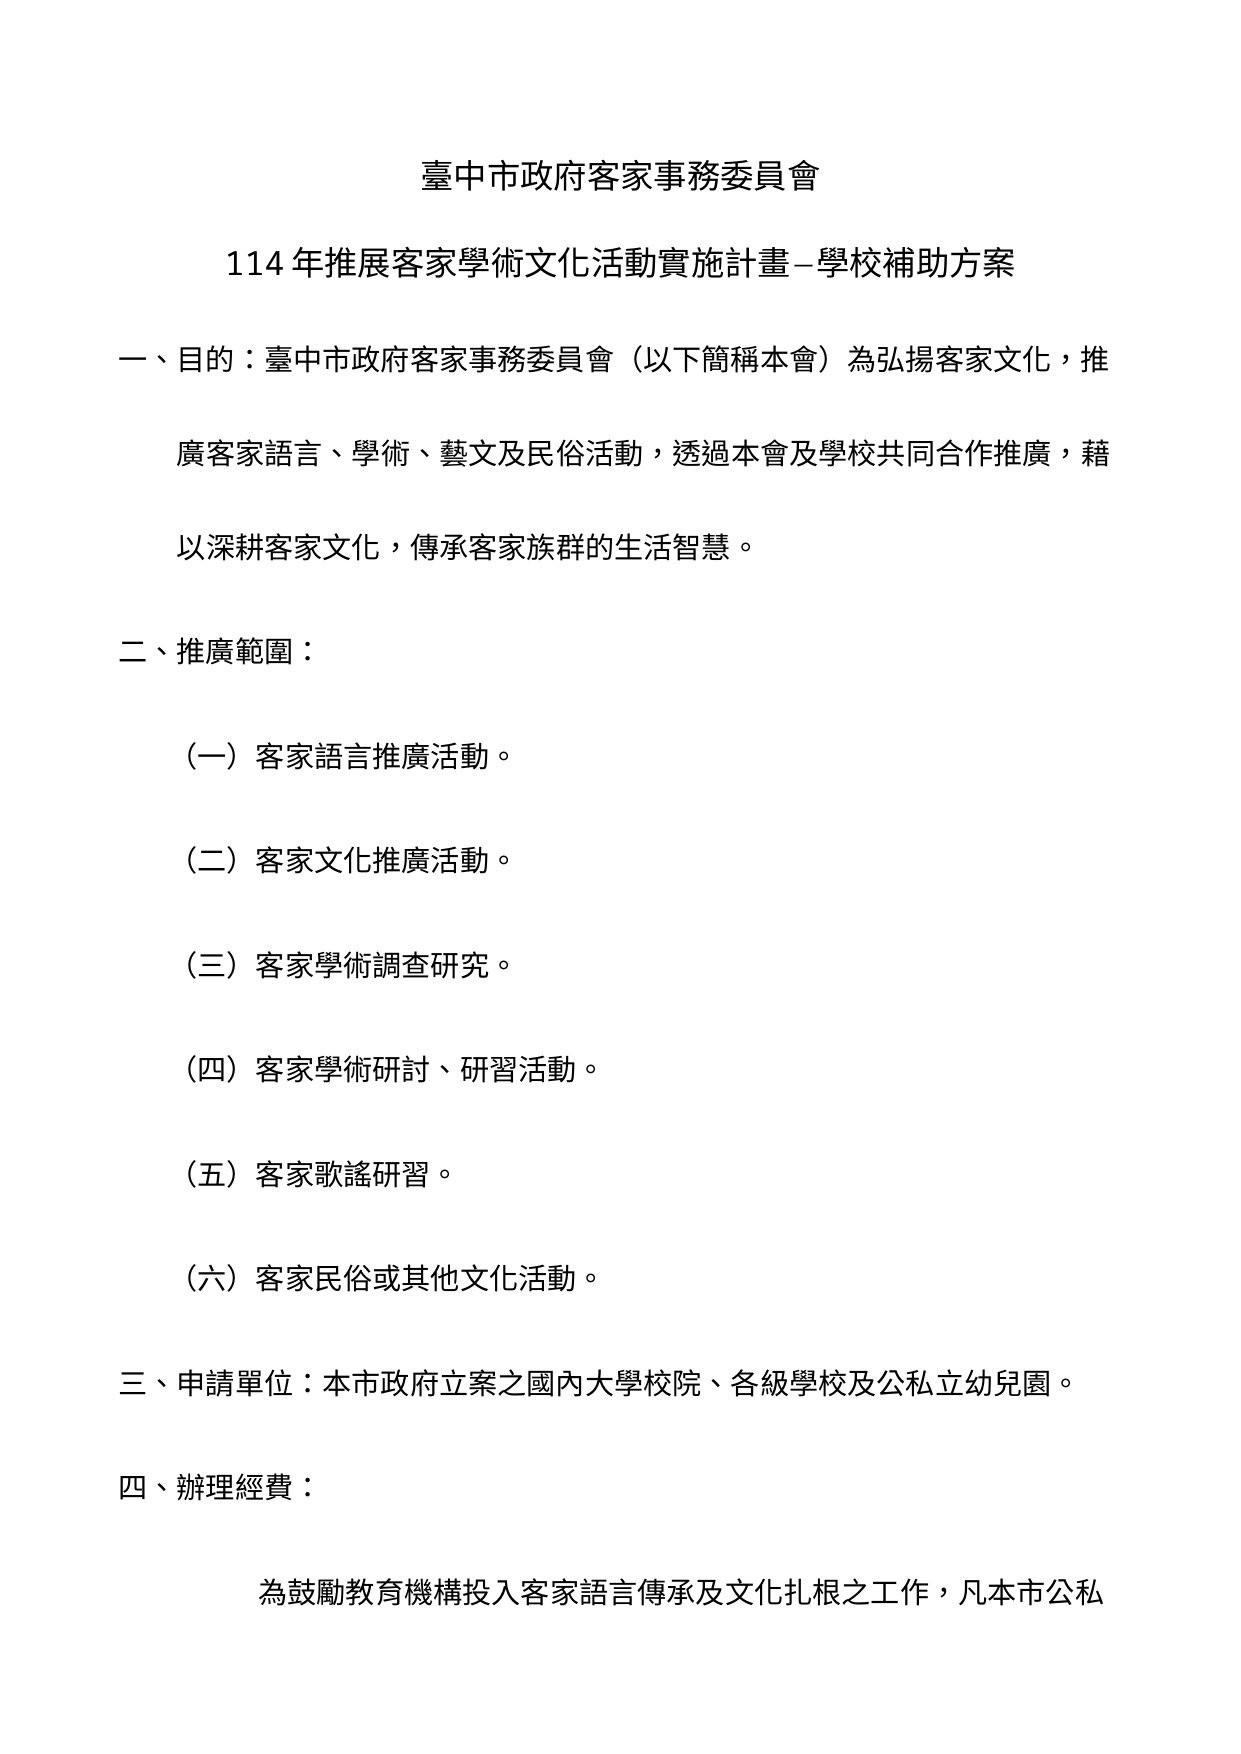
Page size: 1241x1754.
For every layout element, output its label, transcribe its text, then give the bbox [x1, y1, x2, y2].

text （二）客家文化推廣活動。 [168, 817, 1072, 880]
text 114年推展客家學術文化活動實施計畫－學校補助方案 [118, 219, 1122, 282]
text （一）客家語言推廣活動。 [168, 713, 1072, 775]
text 臺中市政府客家事務委員會 [118, 133, 1122, 195]
text 三、申請單位：本市政府立案之國內大學校院、各級學校及公私立幼兒園。 [118, 1340, 1122, 1402]
text （六）客家民俗或其他文化活動。 [168, 1235, 1072, 1298]
text 二、推廣範圍： [118, 608, 1122, 671]
text （五）客家歌謠研習。 [168, 1131, 1072, 1193]
text 一、目的：臺中市政府客家事務委員會（以下簡稱本會）為弘揚客家文化，推廣客家語言、學術、藝文及民俗活動，透過本會及學校共同合作推廣，藉以深耕客家文化，傳承客家族群的生活智慧。 [118, 316, 1122, 566]
text （四）客家學術研討、研習活動。 [168, 1026, 1072, 1089]
text 為鼓勵教育機構投入客家語言傳承及文化扎根之工作，凡本市公私 [118, 1549, 1122, 1611]
text （三）客家學術調查研究。 [168, 922, 1072, 984]
text 四、辦理經費： [118, 1444, 1122, 1507]
